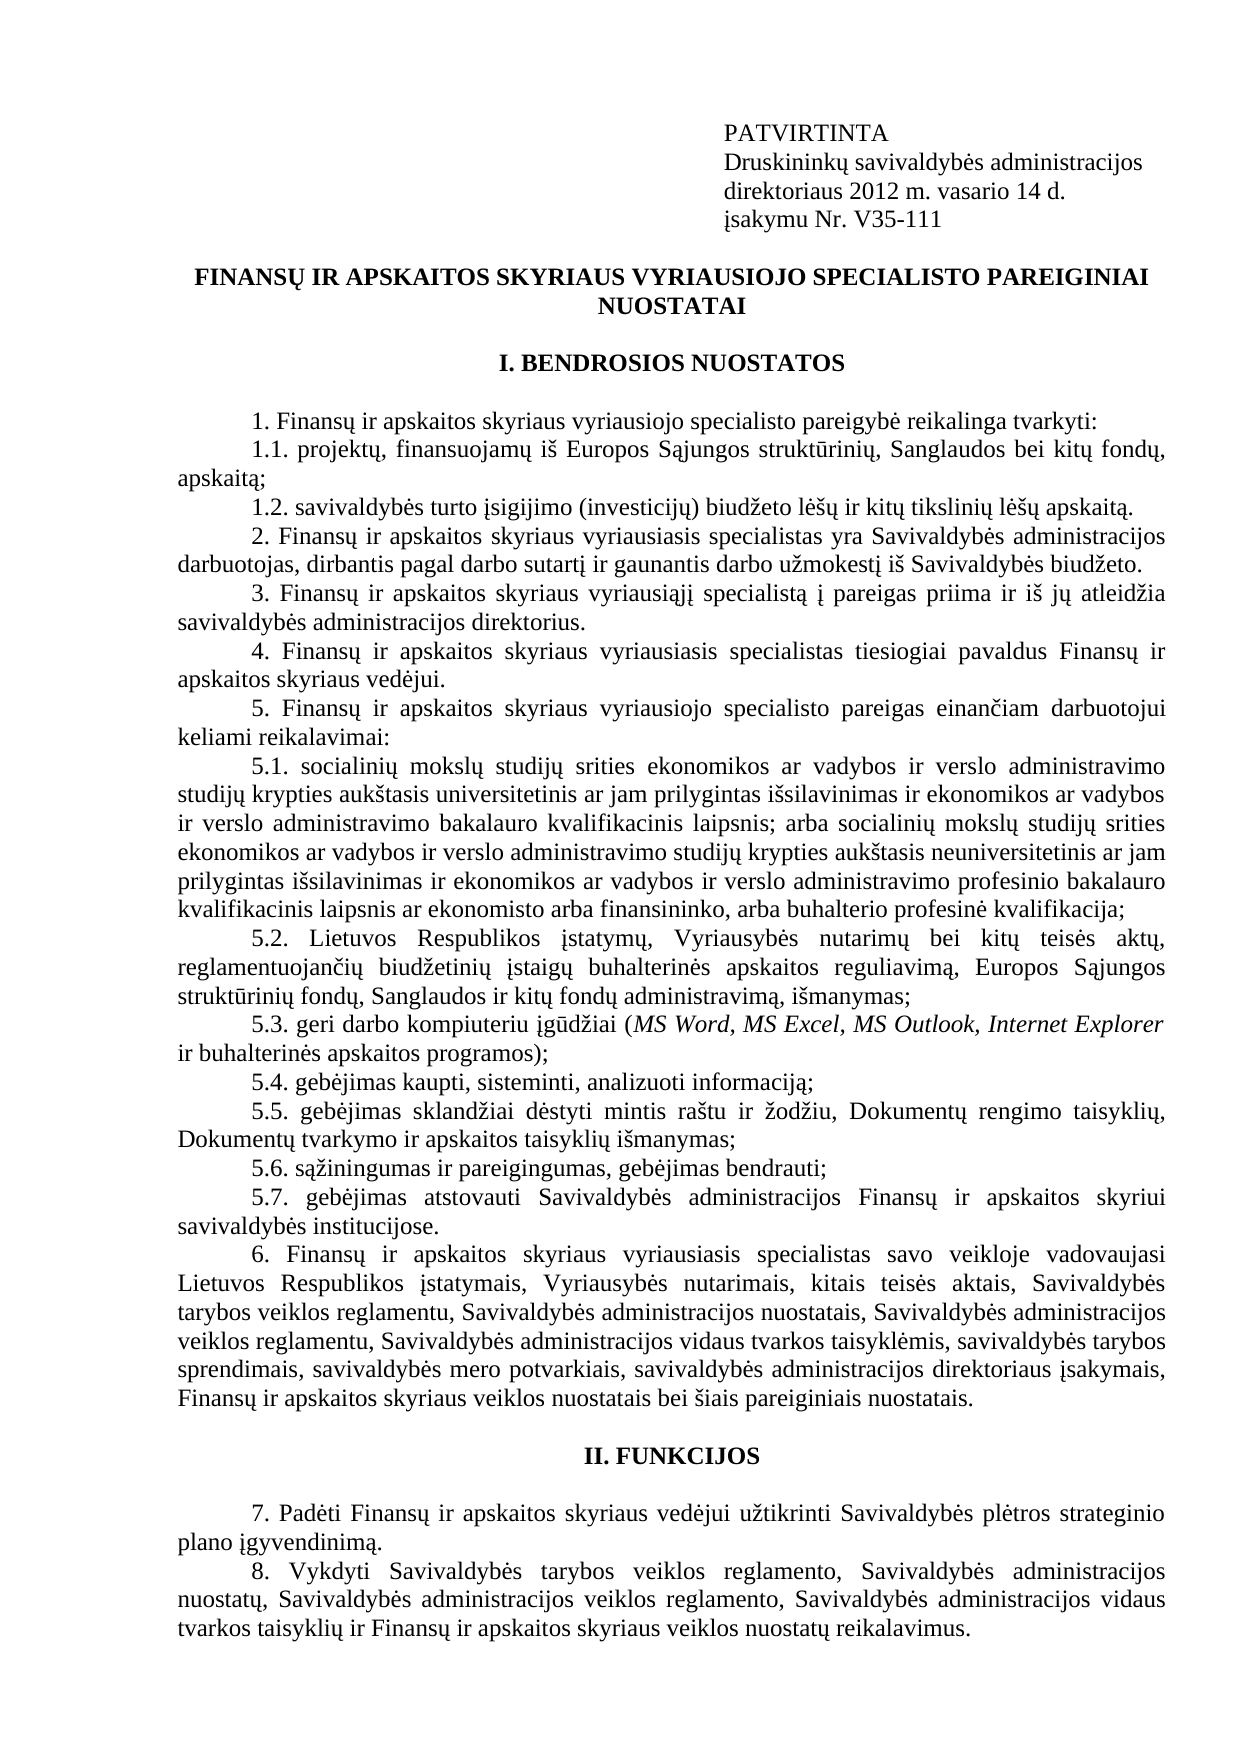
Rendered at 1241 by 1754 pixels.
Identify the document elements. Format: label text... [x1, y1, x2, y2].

text 5.2. Lietuvos Respublikos įstatymų, Vyriausybės nutarimų bei kitų teisės aktų, reglamentuojančių biudžetinių įstaigų buhalterinės apskaitos reguliavimą, Europos Sąjungos struktūrinių fondų, Sanglaudos ir kitų fondų administravimą, išmanymas; [177, 923, 1167, 1009]
text II. FUNKCIJOS [177, 1441, 1167, 1469]
text 4. Finansų ir apskaitos skyriaus vyriausiasis specialistas tiesiogiai pavaldus Finansų ir apskaitos skyriaus vedėjui. [177, 636, 1167, 693]
text PATVIRTINTA [723, 118, 1167, 147]
text 5.1. socialinių mokslų studijų srities ekonomikos ar vadybos ir verslo administravimo studijų krypties aukštasis universitetinis ar jam prilygintas išsilavinimas ir ekonomikos ar vadybos ir verslo administravimo bakalauro kvalifikacinis laipsnis; arba socialinių mokslų studijų srities ekonomikos ar vadybos ir verslo administravimo studijų krypties aukštasis neuniversitetinis ar jam prilygintas išsilavinimas ir ekonomikos ar vadybos ir verslo administravimo profesinio bakalauro kvalifikacinis laipsnis ar ekonomisto arba finansininko, arba buhalterio profesinė kvalifikacija; [177, 751, 1167, 923]
text 5.4. gebėjimas kaupti, sisteminti, analizuoti informaciją; [177, 1067, 1167, 1096]
text 5.5. gebėjimas sklandžiai dėstyti mintis raštu ir žodžiu, Dokumentų rengimo taisyklių, Dokumentų tvarkymo ir apskaitos taisyklių išmanymas; [177, 1096, 1167, 1153]
text 3. Finansų ir apskaitos skyriaus vyriausiąjį specialistą į pareigas priima ir iš jų atleidžia savivaldybės administracijos direktorius. [177, 578, 1167, 636]
text 6. Finansų ir apskaitos skyriaus vyriausiasis specialistas savo veikloje vadovaujasi Lietuvos Respublikos įstatymais, Vyriausybės nutarimais, kitais teisės aktais, Savivaldybės tarybos veiklos reglamentu, Savivaldybės administracijos nuostatais, Savivaldybės administracijos veiklos reglamentu, Savivaldybės administracijos vidaus tvarkos taisyklėmis, savivaldybės tarybos sprendimais, savivaldybės mero potvarkiais, savivaldybės administracijos direktoriaus įsakymais, Finansų ir apskaitos skyriaus veiklos nuostatais bei šiais pareiginiais nuostatais. [177, 1239, 1167, 1412]
text 7. Padėti Finansų ir apskaitos skyriaus vedėjui užtikrinti Savivaldybės plėtros strateginio plano įgyvendinimą. [177, 1498, 1167, 1556]
text įsakymu Nr. V35-111 [723, 204, 1167, 233]
text 1.2. savivaldybės turto įsigijimo (investicijų) biudžeto lėšų ir kitų tikslinių lėšų apskaitą. [177, 492, 1167, 521]
text FINANSŲ IR APSKAITOS SKYRIAUS VYRIAUSIOJO SPECIALISTO PAREIGINIAI NUOSTATAI [177, 262, 1167, 319]
text 1.1. projektų, finansuojamų iš Europos Sąjungos struktūrinių, Sanglaudos bei kitų fondų, apskaitą; [177, 434, 1167, 492]
text 8. Vykdyti Savivaldybės tarybos veiklos reglamento, Savivaldybės administracijos nuostatų, Savivaldybės administracijos veiklos reglamento, Savivaldybės administracijos vidaus tvarkos taisyklių ir Finansų ir apskaitos skyriaus veiklos nuostatų reikalavimus. [177, 1556, 1167, 1642]
text 5.3. geri darbo kompiuteriu įgūdžiai (MS Word, MS Excel, MS Outlook, Internet Explorer ir buhalterinės apskaitos programos); [177, 1009, 1167, 1067]
text 1. Finansų ir apskaitos skyriaus vyriausiojo specialisto pareigybė reikalinga tvarkyti: [177, 406, 1167, 434]
text I. BENDROSIOS NUOSTATOS [177, 348, 1167, 377]
text 2. Finansų ir apskaitos skyriaus vyriausiasis specialistas yra Savivaldybės administracijos darbuotojas, dirbantis pagal darbo sutartį ir gaunantis darbo užmokestį iš Savivaldybės biudžeto. [177, 521, 1167, 578]
text 5.7. gebėjimas atstovauti Savivaldybės administracijos Finansų ir apskaitos skyriui savivaldybės institucijose. [177, 1182, 1167, 1239]
text 5. Finansų ir apskaitos skyriaus vyriausiojo specialisto pareigas einančiam darbuotojui keliami reikalavimai: [177, 693, 1167, 751]
text Druskininkų savivaldybės administracijos [723, 147, 1167, 176]
text direktoriaus 2012 m. vasario 14 d. [723, 176, 1167, 204]
text 5.6. sąžiningumas ir pareigingumas, gebėjimas bendrauti; [177, 1153, 1167, 1182]
